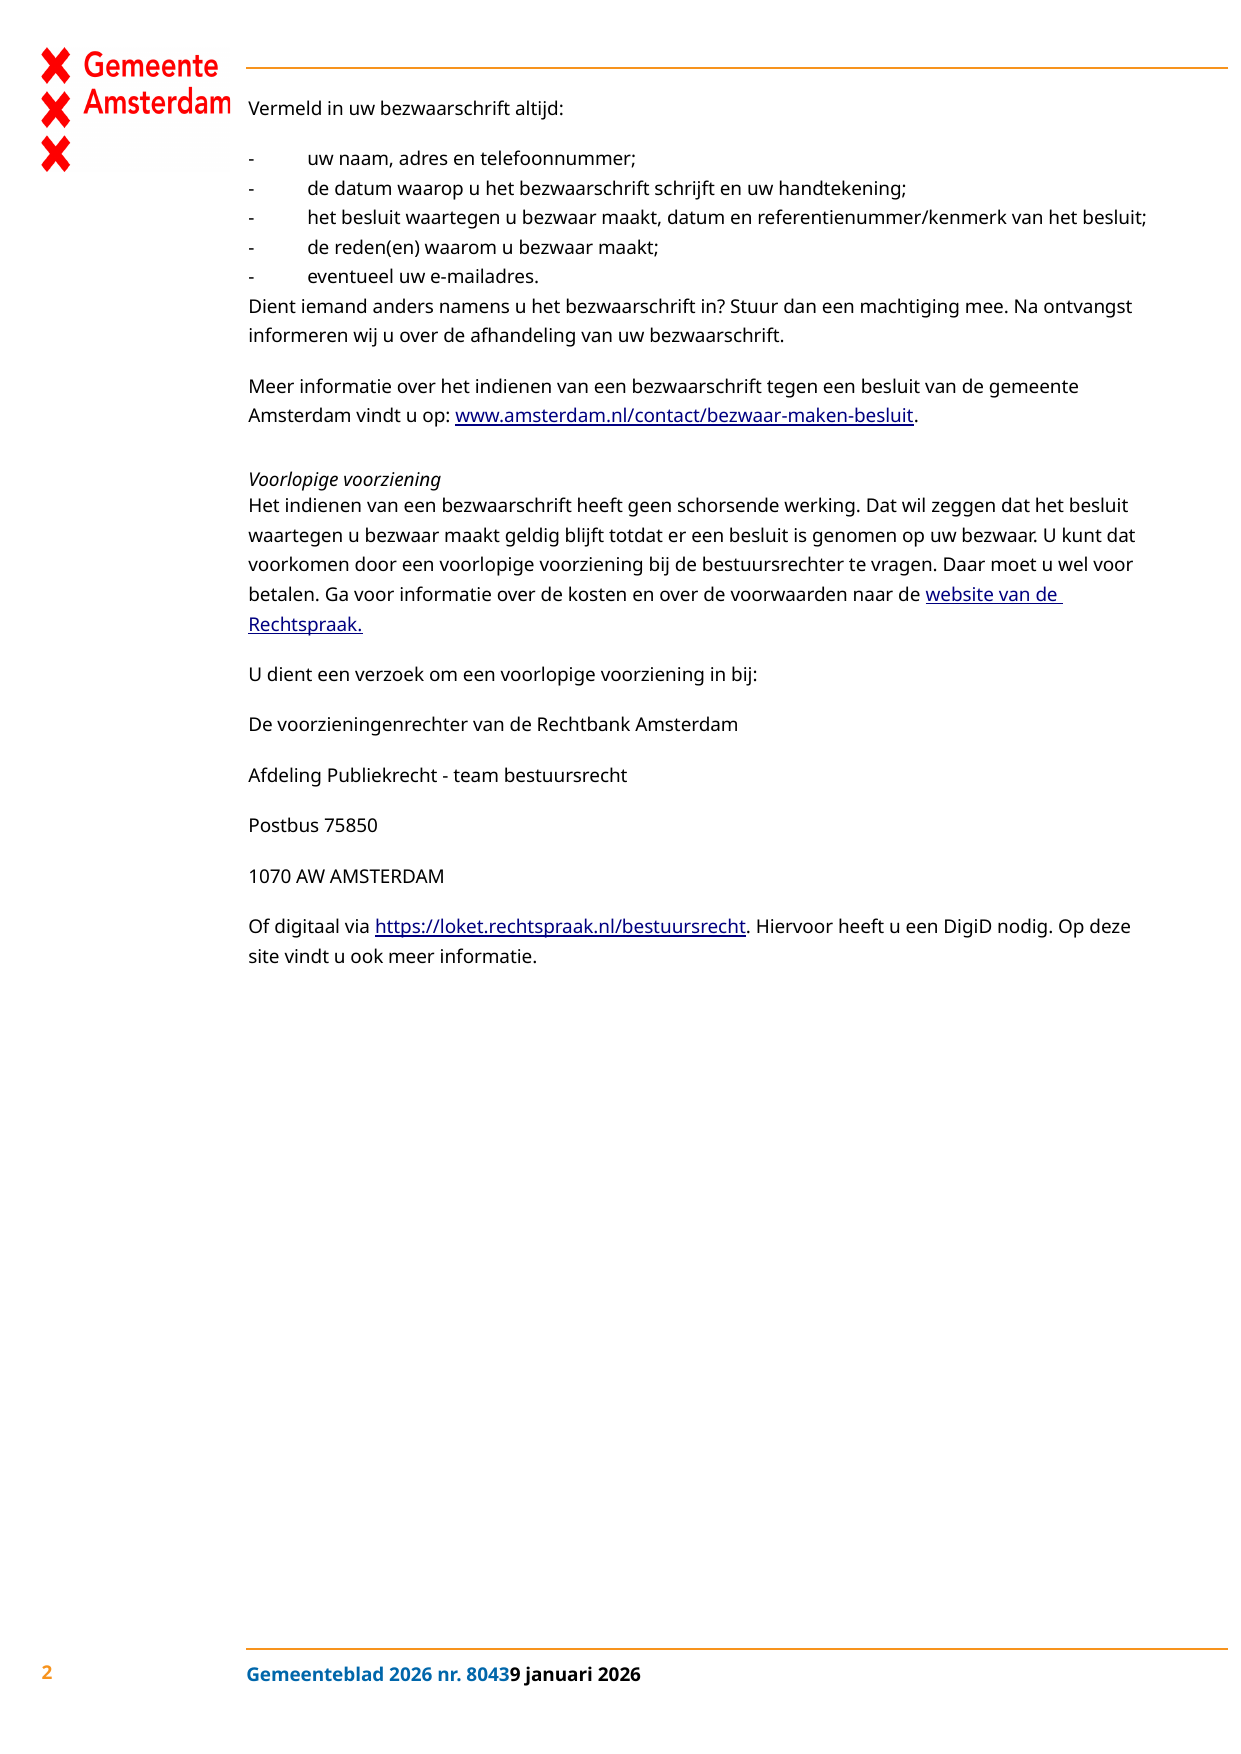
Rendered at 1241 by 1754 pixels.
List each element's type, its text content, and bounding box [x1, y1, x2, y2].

text Afdeling Publiekrecht - team bestuursrecht [248, 762, 1152, 788]
picture [41, 47, 231, 172]
list uw naam, adres en telefoonnummer; [248, 145, 1152, 171]
list de datum waarop u het bezwaarschrift schrijft en uw handtekening; [248, 175, 1152, 201]
text Postbus 75850 [248, 812, 1152, 838]
list de reden(en) waarom u bezwaar maakt; [248, 234, 1152, 260]
list eventueel uw e-mailadres. [248, 263, 1152, 289]
text De voorzieningenrechter van de Rechtbank Amsterdam [248, 712, 1152, 737]
text Voorlopige voorziening [248, 467, 1152, 492]
text Dient iemand anders namens u het bezwaarschrift in? Stuur dan een machtiging mee. Na ontvangst informeren wij u over de afhandeling van uw bezwaarschrift. [248, 293, 1152, 348]
list het besluit waartegen u bezwaar maakt, datum en referentienummer/kenmerk van het besluit; [248, 204, 1152, 230]
text U dient een verzoek om een voorlopige voorziening in bij: [248, 661, 1152, 687]
text 1070 AW AMSTERDAM [248, 863, 1152, 888]
text Het indienen van een bezwaarschrift heeft geen schorsende werking. Dat wil zeggen dat het besluit waartegen u bezwaar maakt geldig blijft totdat er een besluit is genomen op uw bezwaar. U kunt dat voorkomen door een voorlopige voorziening bij de bestuursrechter te vragen. Daar moet u wel voor betalen. Ga voor informatie over de kosten en over de voorwaarden naar de website van de Rechtspraak. [248, 492, 1152, 636]
text Vermeld in uw bezwaarschrift altijd: [248, 95, 1152, 121]
text Of digitaal via https://loket.rechtspraak.nl/bestuursrecht. Hiervoor heeft u een DigiD nodig. Op deze site vindt u ook meer informatie. [248, 913, 1152, 968]
text Meer informatie over het indienen van een bezwaarschrift tegen een besluit van de gemeente Amsterdam vindt u op: www.amsterdam.nl/contact/bezwaar-maken-besluit. [248, 373, 1152, 428]
